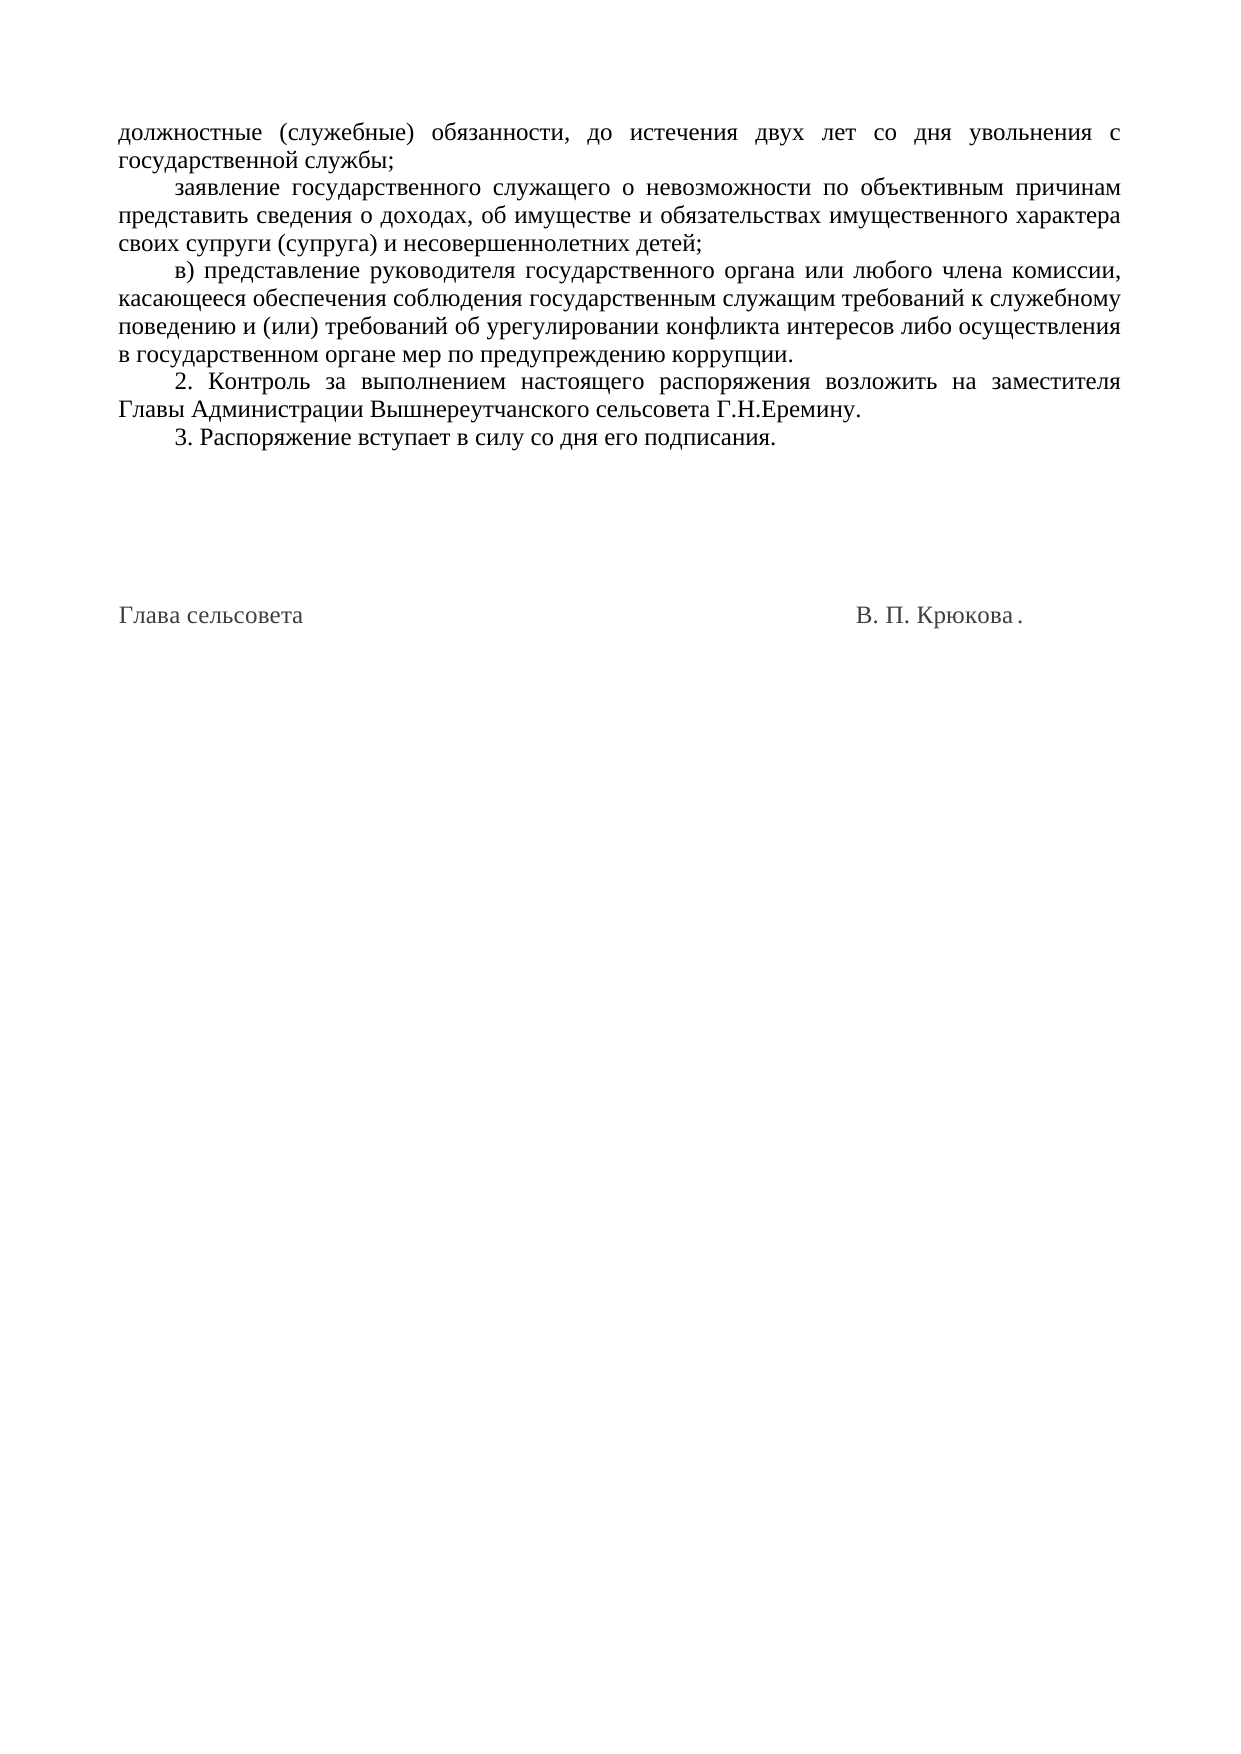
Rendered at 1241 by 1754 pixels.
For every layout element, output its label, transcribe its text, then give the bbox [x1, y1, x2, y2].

text 2. Контроль за выполнением настоящего распоряжения возложить на заместителя Главы Администрации Вышнереутчанского сельсовета Г.Н.Еремину. [118, 367, 1122, 423]
text Глава сельсовета В. П. Крюкова. [118, 596, 1088, 630]
text должностные (служебные) обязанности, до истечения двух лет со дня увольнения с государственной службы; [118, 118, 1122, 173]
text в) представление руководителя государственного органа или любого члена комиссии, касающееся обеспечения соблюдения государственным служащим требований к служебному поведению и (или) требований об урегулировании конфликта интересов либо осуществления в государственном органе мер по предупреждению коррупции. [118, 257, 1122, 367]
text заявление государственного служащего о невозможности по объективным причинам представить сведения о доходах, об имуществе и обязательствах имущественного характера своих супруги (супруга) и несовершеннолетних детей; [118, 173, 1122, 257]
text 3. Распоряжение вступает в силу со дня его подписания. [118, 423, 1122, 451]
